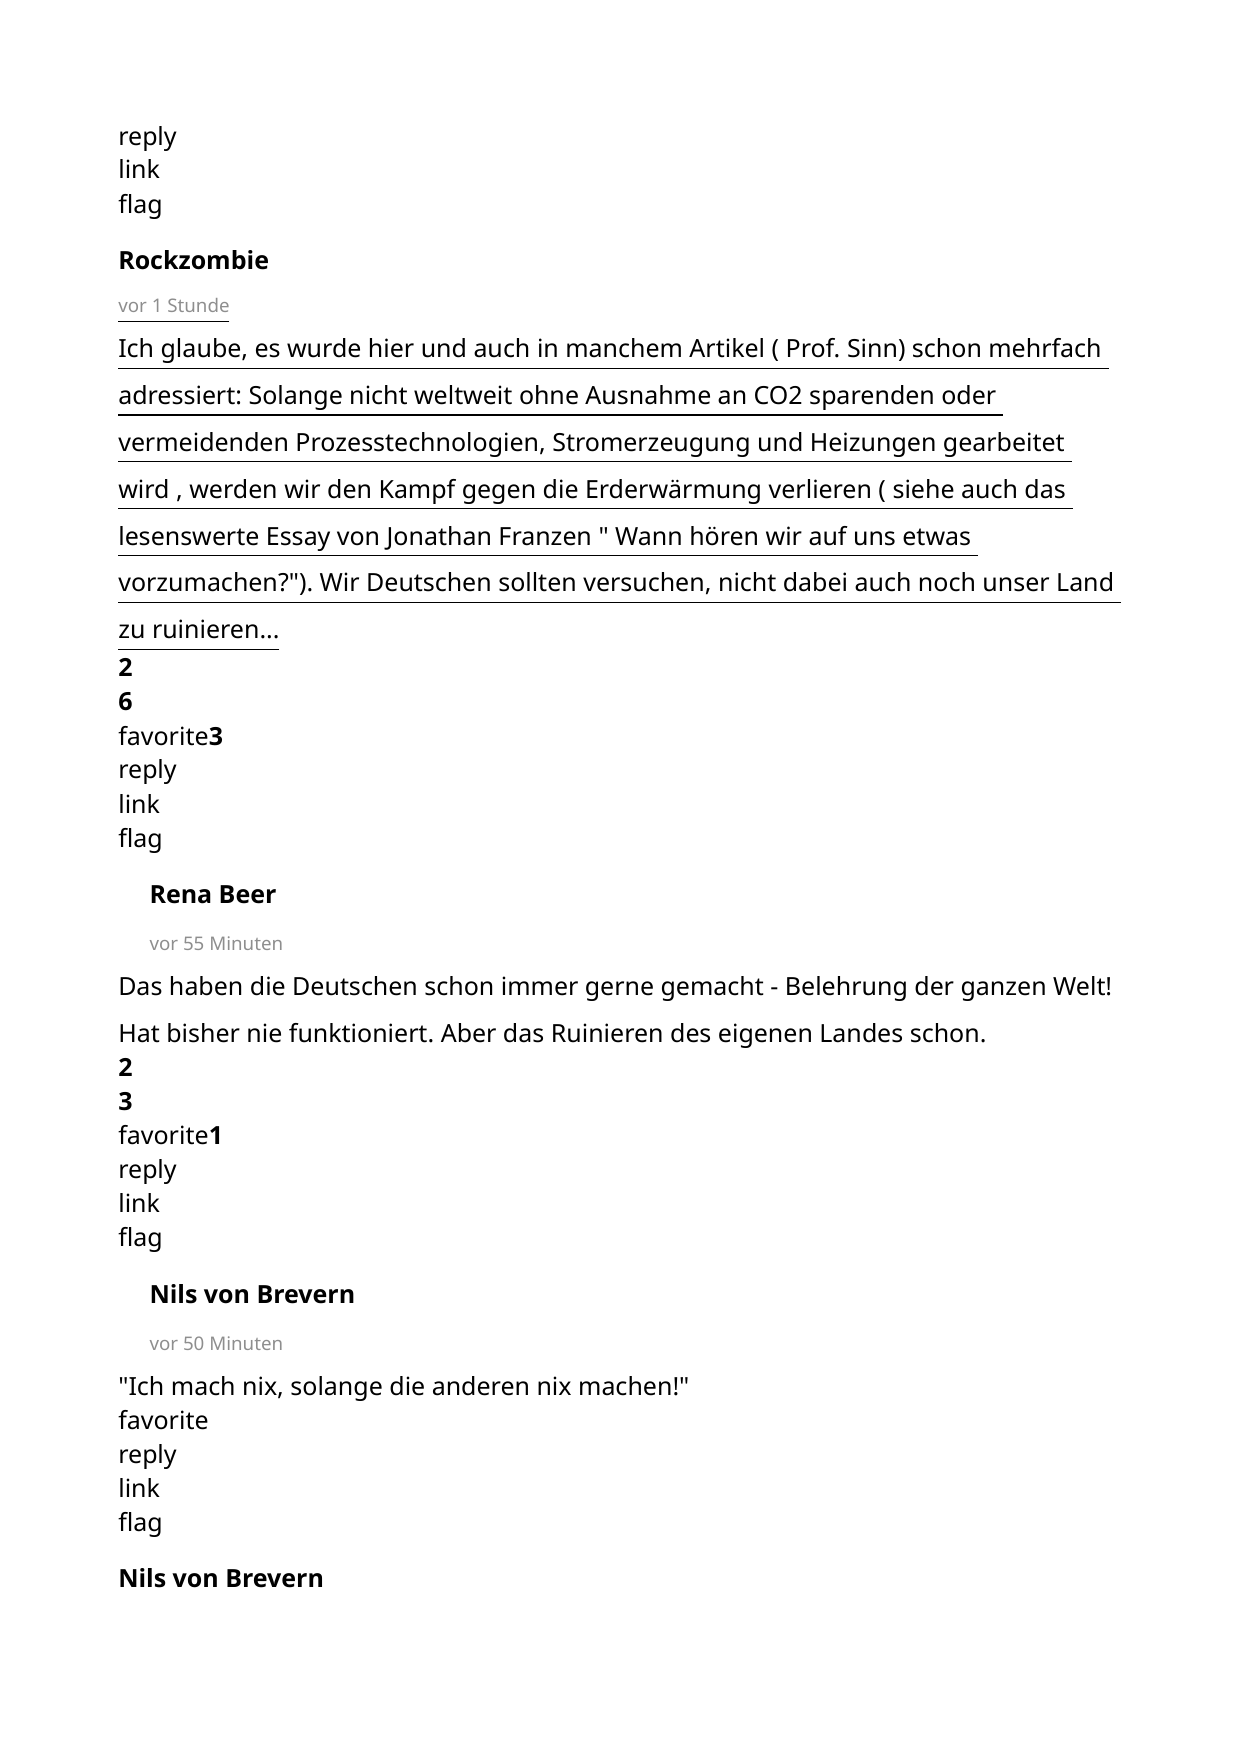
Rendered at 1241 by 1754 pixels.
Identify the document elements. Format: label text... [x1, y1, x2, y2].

text favorite [118, 1402, 1122, 1437]
text reply [118, 1152, 1122, 1186]
text flag [118, 186, 1122, 220]
text favorite3 [118, 718, 1122, 752]
text flag [118, 820, 1122, 854]
text reply [118, 752, 1122, 786]
text link [118, 1186, 1122, 1220]
text vor 55 Minuten [149, 926, 1122, 956]
text Das haben die Deutschen schon immer gerne gemacht - Belehrung der ganzen Welt! Hat bisher nie funktioniert. Aber das Ruinieren des eigenen Landes schon. [118, 956, 1122, 1050]
text 2 [118, 1050, 1122, 1084]
text Ich glaube, es wurde hier und auch in manchem Artikel ( Prof. Sinn) schon mehrfach adressiert: Solange nicht weltweit ohne Ausnahme an CO2 sparenden oder vermeidenden Prozesstechnologien, Stromerzeugung und Heizungen gearbeitet wird , werden wir den Kampf gegen die Erderwärmung verlieren ( siehe auch das lesenswerte Essay von Jonathan Franzen " Wann hören wir auf uns etwas vorzumachen?"). Wir Deutschen sollten versuchen, nicht dabei auch noch unser Land [118, 322, 1122, 602]
text Nils von Brevern [118, 1554, 1114, 1595]
text vor 50 Minuten [149, 1326, 1122, 1356]
text reply [118, 118, 1122, 152]
text 6 [118, 684, 1122, 718]
text flag [118, 1505, 1122, 1539]
text link [118, 1471, 1122, 1505]
text zu ruinieren... [118, 603, 1122, 650]
text reply [118, 1437, 1122, 1471]
text flag [118, 1220, 1122, 1254]
text Nils von Brevern [149, 1270, 1114, 1310]
text link [118, 786, 1122, 820]
text 2 [118, 650, 1122, 684]
text Rockzombie [118, 236, 1114, 277]
text "Ich mach nix, solange die anderen nix machen!" [118, 1356, 1122, 1402]
text 3 [118, 1084, 1122, 1118]
text Rena Beer [149, 870, 1114, 911]
text link [118, 152, 1122, 186]
text favorite1 [118, 1118, 1122, 1152]
text vor 1 Stunde [118, 292, 1122, 322]
